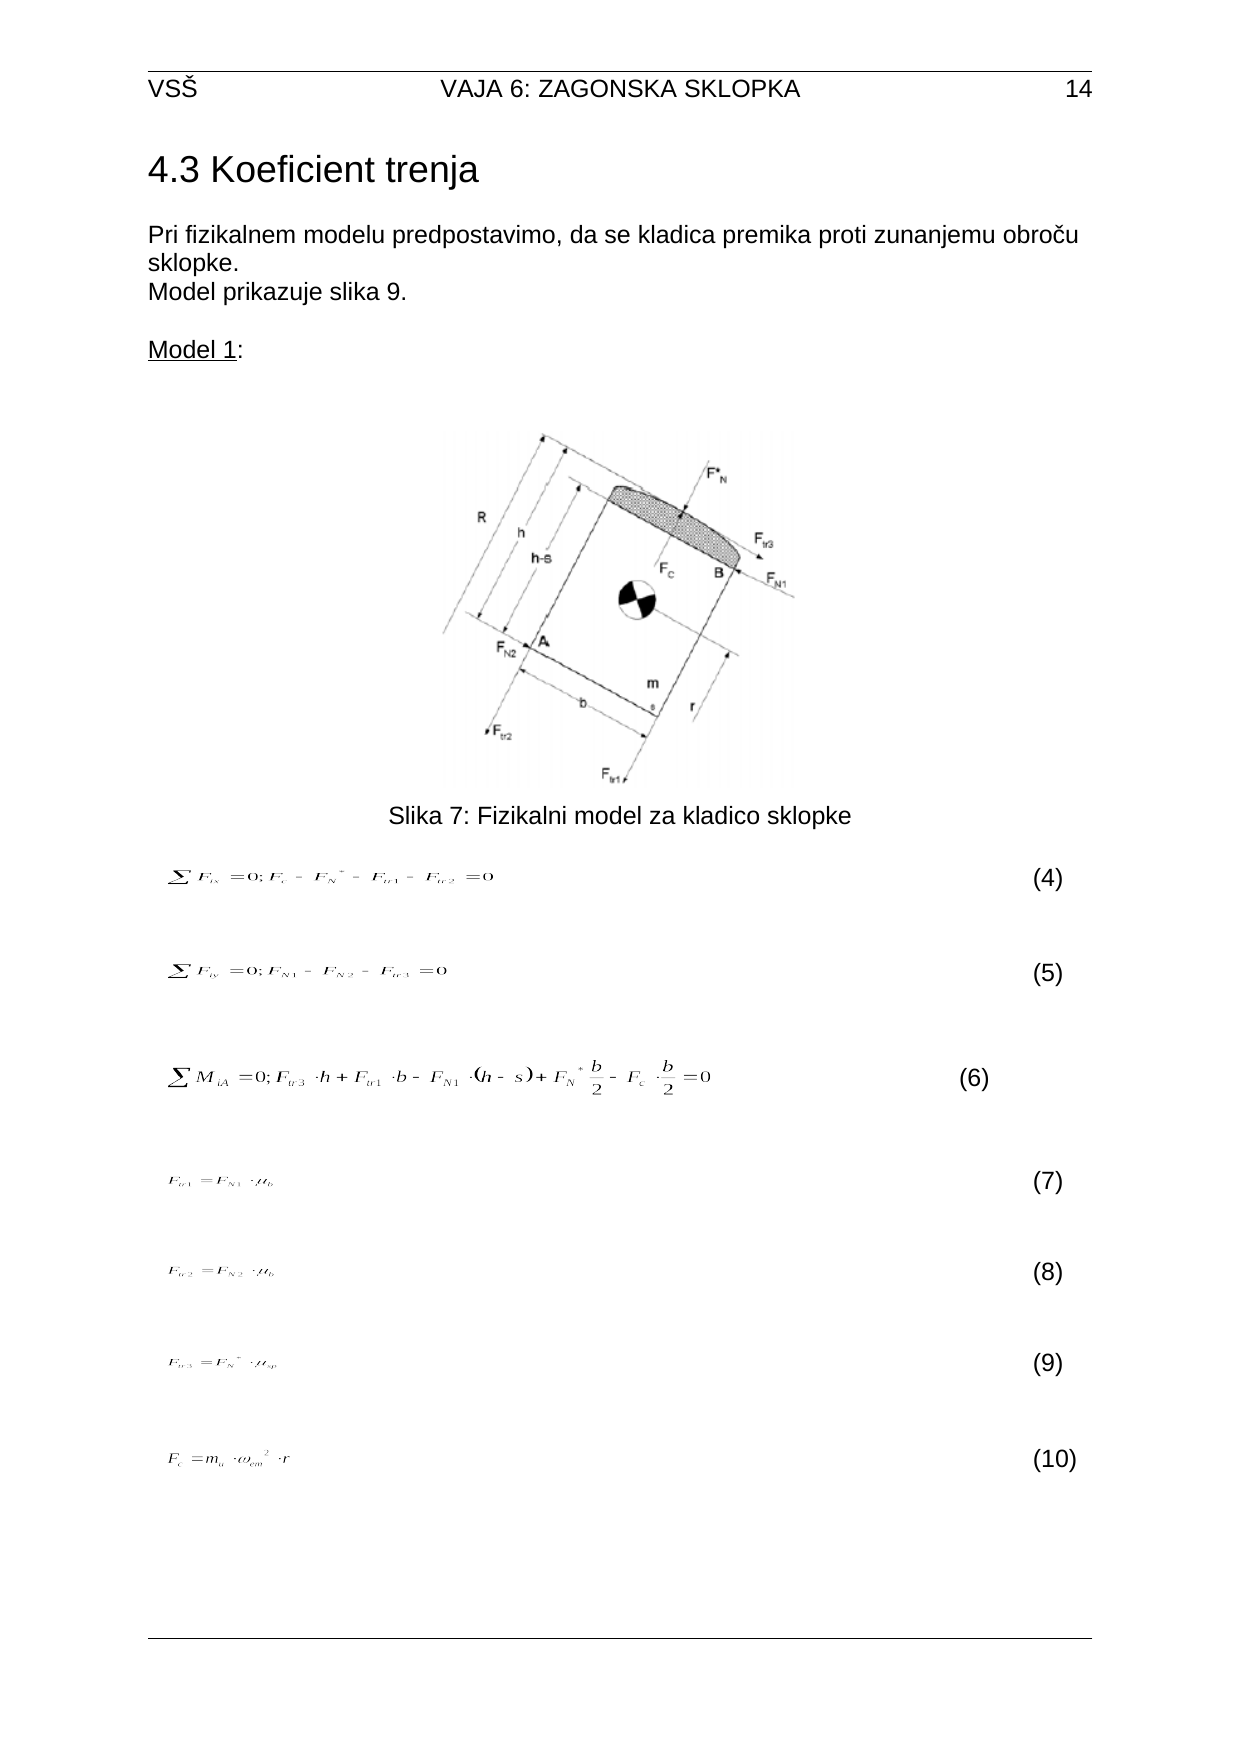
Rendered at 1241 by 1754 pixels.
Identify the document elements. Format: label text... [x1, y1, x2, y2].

text (7) [148, 1164, 1092, 1197]
text (10) [148, 1437, 1092, 1479]
text Model 1: [148, 334, 1092, 363]
text Model prikazuje slika 9. [148, 277, 1092, 306]
text Pri fizikalnem modelu predpostavimo, da se kladica premika proti zunanjemu obroču sklopke. [148, 219, 1092, 277]
text (6) [148, 1048, 1092, 1107]
text (4) [148, 859, 1092, 896]
text (8) [148, 1255, 1092, 1288]
subtitle 4.3 Koeficient trenja [148, 148, 1092, 191]
text Slika 7: Fizikalni model za kladico sklopke [148, 801, 1092, 830]
text (9) [148, 1346, 1092, 1379]
text (5) [148, 954, 1092, 990]
